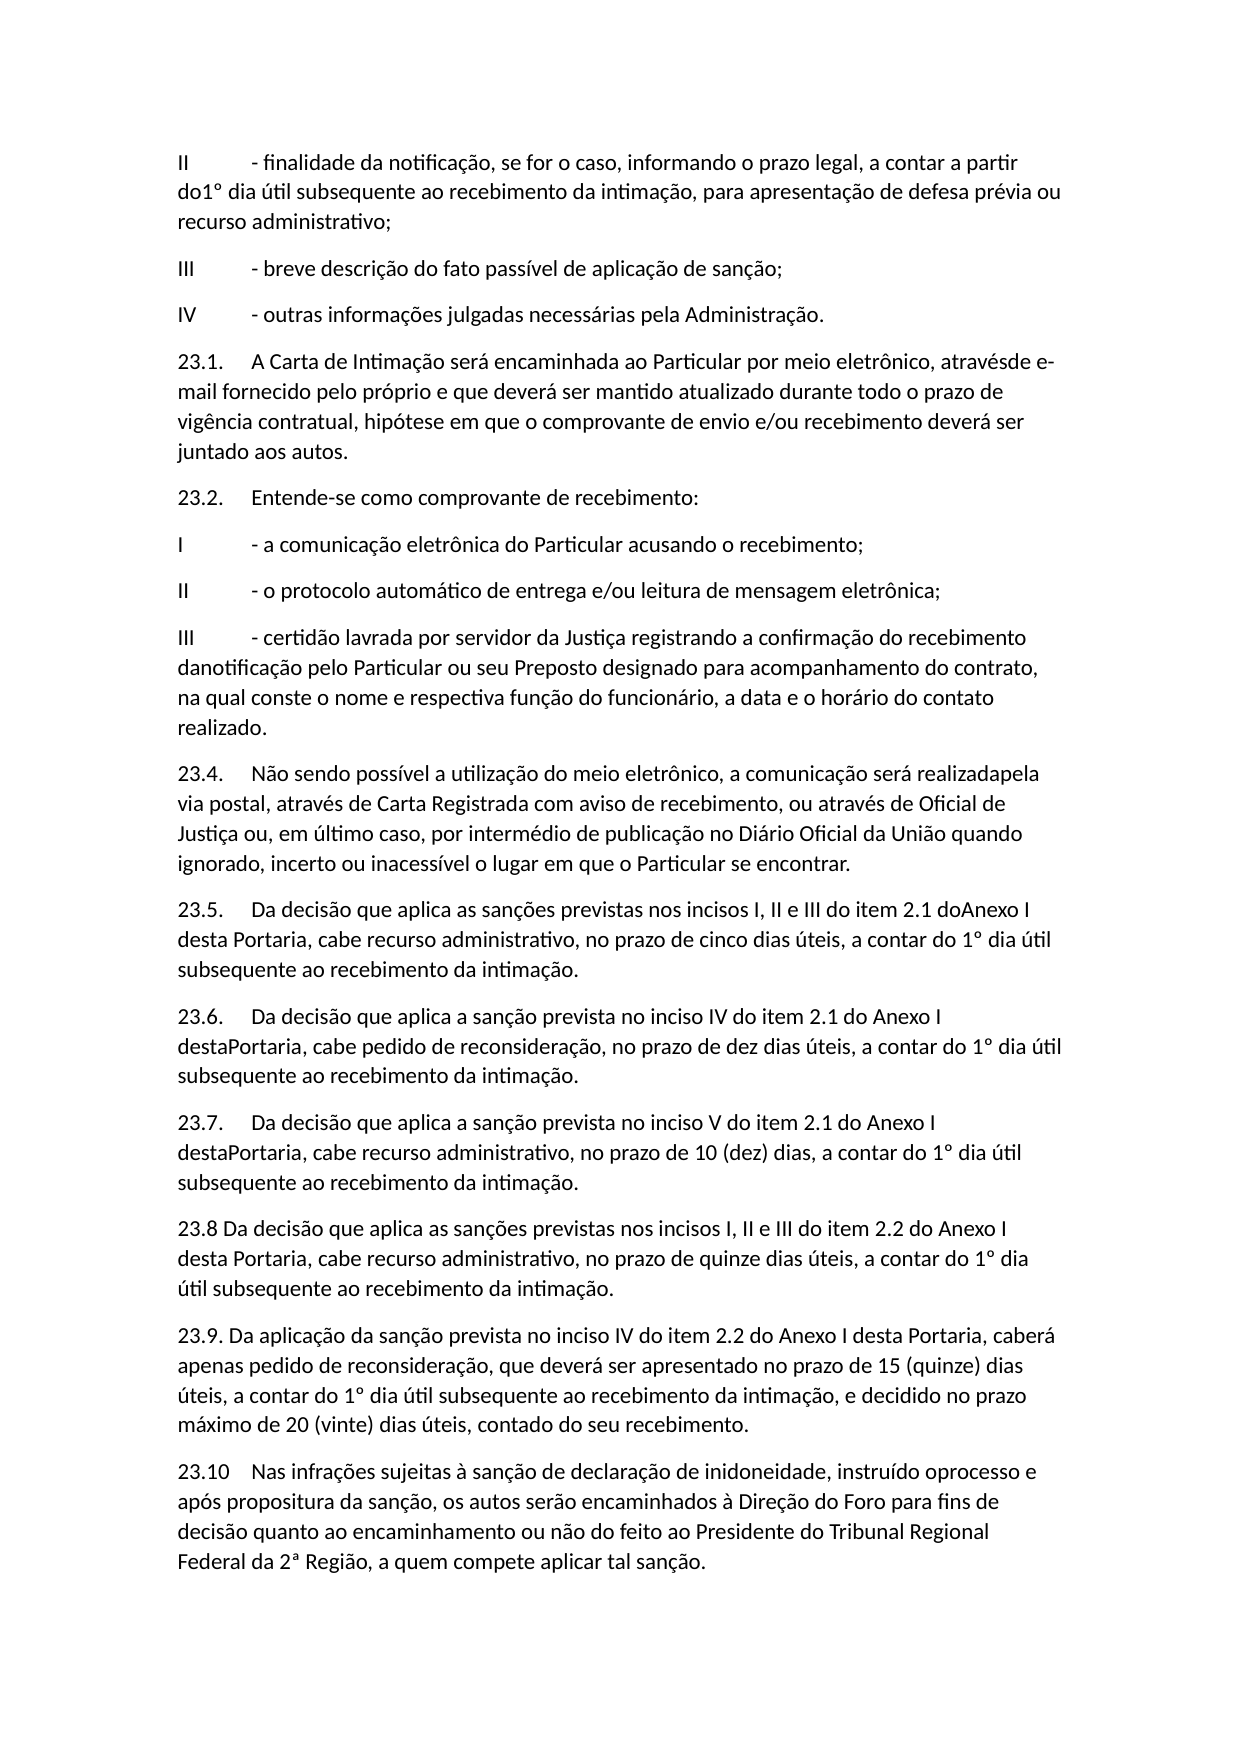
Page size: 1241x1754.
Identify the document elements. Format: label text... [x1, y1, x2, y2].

text 23.6. Da decisão que aplica a sanção prevista no inciso IV do item 2.1 do Anexo I destaPortaria, cabe pedido de reconsideração, no prazo de dez dias úteis, a contar do 1º dia útil subsequente ao recebimento da intimação. [177, 1002, 1063, 1090]
text 23.9. Da aplicação da sanção prevista no inciso IV do item 2.2 do Anexo I desta Portaria, caberá apenas pedido de reconsideração, que deverá ser apresentado no prazo de 15 (quinze) dias úteis, a contar do 1º dia útil subsequente ao recebimento da intimação, e decidido no prazo máximo de 20 (vinte) dias úteis, contado do seu recebimento. [177, 1321, 1063, 1439]
text II - o protocolo automático de entrega e/ou leitura de mensagem eletrônica; [177, 576, 1063, 604]
text II - finalidade da notificação, se for o caso, informando o prazo legal, a contar a partir do1º dia útil subsequente ao recebimento da intimação, para apresentação de defesa prévia ou recurso administrativo; [177, 148, 1063, 235]
text IV - outras informações julgadas necessárias pela Administração. [177, 301, 1063, 328]
text III - certidão lavrada por servidor da Justiça registrando a confirmação do recebimento danotificação pelo Particular ou seu Preposto designado para acompanhamento do contrato, na qual conste o nome e respectiva função do funcionário, a data e o horário do contato realizado. [177, 623, 1063, 741]
text 23.2. Entende-se como comprovante de recebimento: [177, 483, 1063, 511]
text 23.8 Da decisão que aplica as sanções previstas nos incisos I, II e III do item 2.2 do Anexo I desta Portaria, cabe recurso administrativo, no prazo de quinze dias úteis, a contar do 1º dia útil subsequente ao recebimento da intimação. [177, 1214, 1063, 1302]
text I - a comunicação eletrônica do Particular acusando o recebimento; [177, 530, 1063, 558]
text 23.4. Não sendo possível a utilização do meio eletrônico, a comunicação será realizadapela via postal, através de Carta Registrada com aviso de recebimento, ou através de Oficial de Justiça ou, em último caso, por intermédio de publicação no Diário Oficial da União quando ignorado, incerto ou inacessível o lugar em que o Particular se encontrar. [177, 759, 1063, 877]
text 23.10 Nas infrações sujeitas à sanção de declaração de inidoneidade, instruído oprocesso e após propositura da sanção, os autos serão encaminhados à Direção do Foro para fins de decisão quanto ao encaminhamento ou não do feito ao Presidente do Tribunal Regional Federal da 2ª Região, a quem compete aplicar tal sanção. [177, 1457, 1063, 1575]
text 23.1. A Carta de Intimação será encaminhada ao Particular por meio eletrônico, atravésde e-mail fornecido pelo próprio e que deverá ser mantido atualizado durante todo o prazo de vigência contratual, hipótese em que o comprovante de envio e/ou recebimento deverá ser juntado aos autos. [177, 347, 1063, 465]
text 23.7. Da decisão que aplica a sanção prevista no inciso V do item 2.1 do Anexo I destaPortaria, cabe recurso administrativo, no prazo de 10 (dez) dias, a contar do 1º dia útil subsequente ao recebimento da intimação. [177, 1108, 1063, 1196]
text 23.5. Da decisão que aplica as sanções previstas nos incisos I, II e III do item 2.1 doAnexo I desta Portaria, cabe recurso administrativo, no prazo de cinco dias úteis, a contar do 1º dia útil subsequente ao recebimento da intimação. [177, 896, 1063, 983]
text III - breve descrição do fato passível de aplicação de sanção; [177, 254, 1063, 282]
